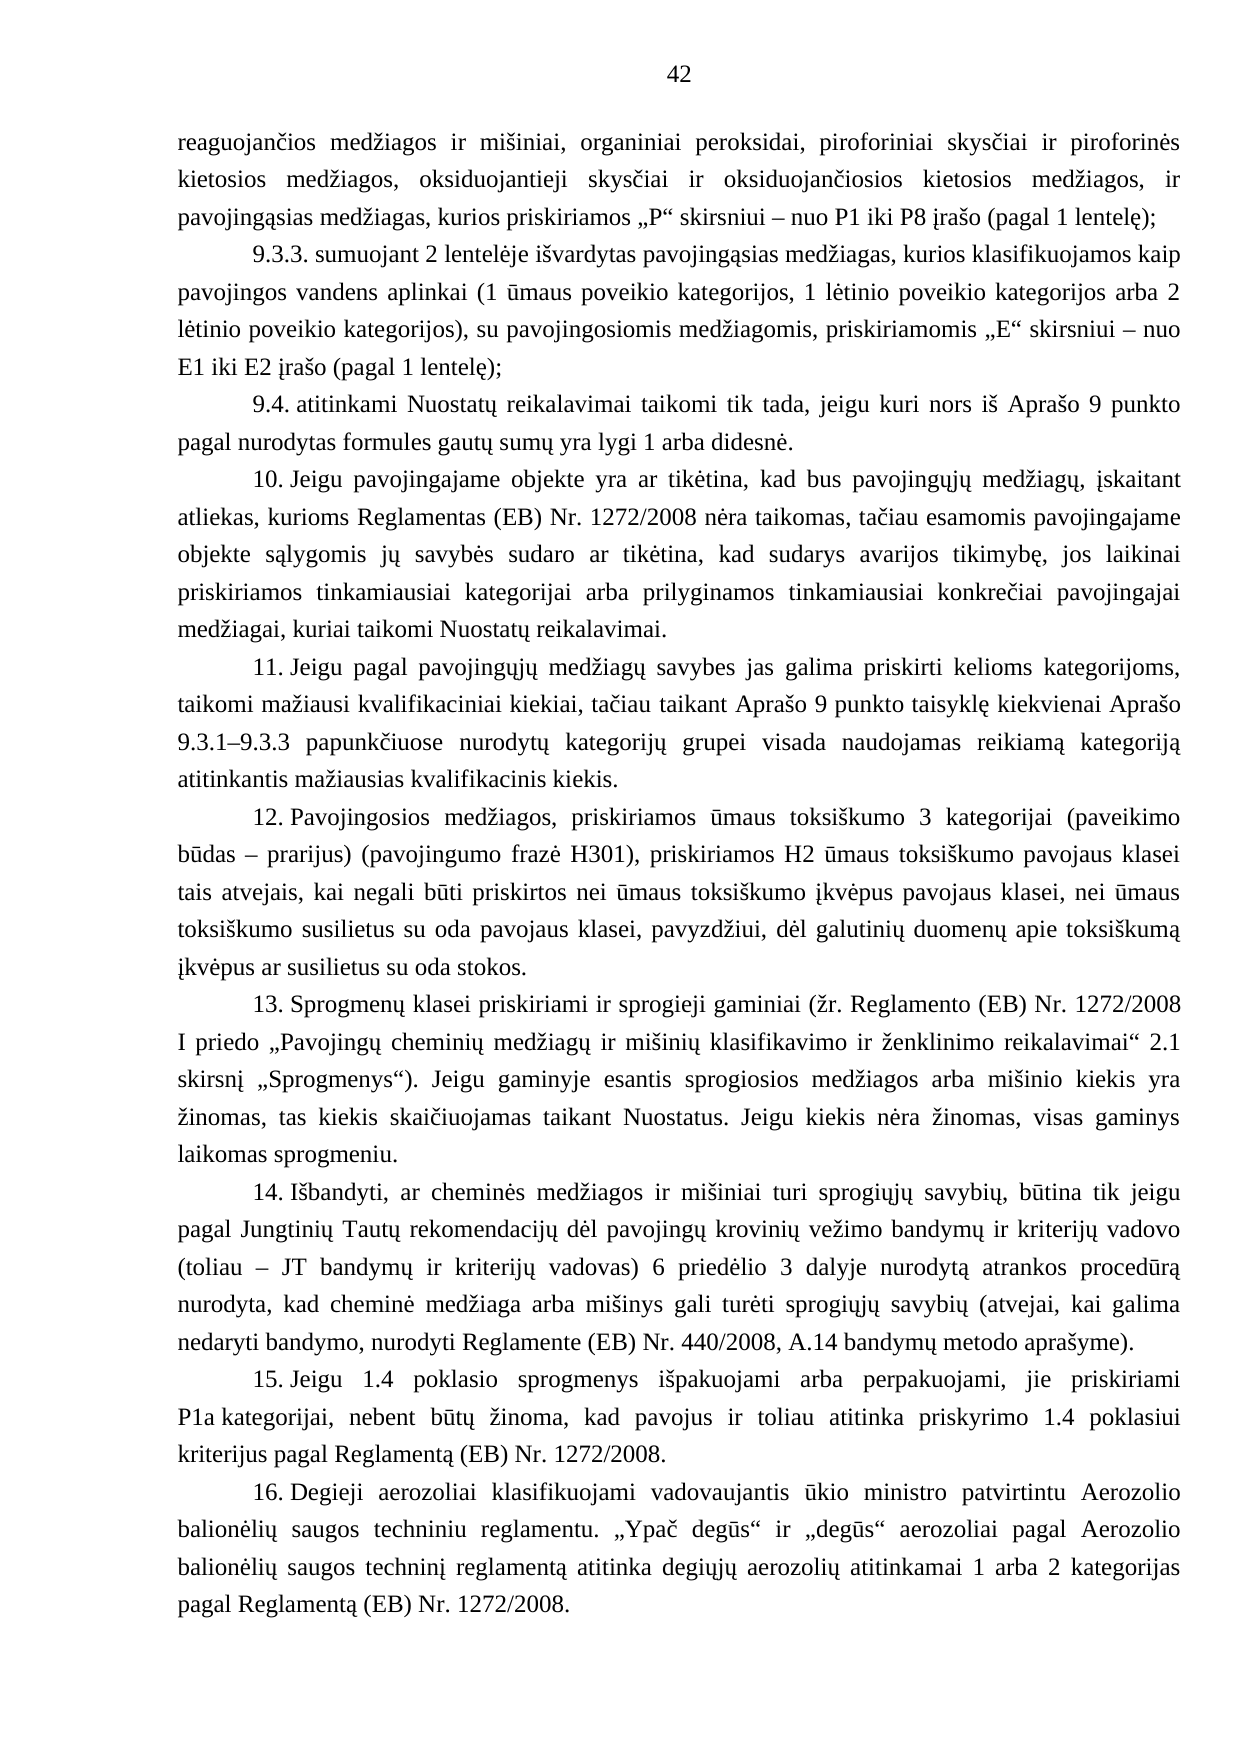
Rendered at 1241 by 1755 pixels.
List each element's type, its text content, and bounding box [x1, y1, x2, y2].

text 12. Pavojingosios medžiagos, priskiriamos ūmaus toksiškumo 3 kategorijai (paveikimo būdas – prarijus) (pavojingumo frazė H301), priskiriamos H2 ūmaus toksiškumo pavojaus klasei tais atvejais, kai negali būti priskirtos nei ūmaus toksiškumo įkvėpus pavojaus klasei, nei ūmaus toksiškumo susilietus su oda pavojaus klasei, pavyzdžiui, dėl galutinių duomenų apie toksiškumą įkvėpus ar susilietus su oda stokos. [177, 793, 1181, 981]
text 14. Išbandyti, ar cheminės medžiagos ir mišiniai turi sprogiųjų savybių, būtina tik jeigu pagal Jungtinių Tautų rekomendacijų dėl pavojingų krovinių vežimo bandymų ir kriterijų vadovo (toliau – JT bandymų ir kriterijų vadovas) 6 priedėlio 3 dalyje nurodytą atrankos procedūrą nurodyta, kad cheminė medžiaga arba mišinys gali turėti sprogiųjų savybių (atvejai, kai galima nedaryti bandymo, nurodyti Reglamente (EB) Nr. 440/2008, A.14 bandymų metodo aprašyme). [177, 1168, 1181, 1356]
text 11. Jeigu pagal pavojingųjų medžiagų savybes jas galima priskirti kelioms kategorijoms, taikomi mažiausi kvalifikaciniai kiekiai, tačiau taikant Aprašo 9 punkto taisyklę kiekvienai Aprašo 9.3.1–9.3.3 papunkčiuose nurodytų kategorijų grupei visada naudojamas reikiamą kategoriją atitinkantis mažiausias kvalifikacinis kiekis. [177, 643, 1181, 793]
text 9.4. atitinkami Nuostatų reikalavimai taikomi tik tada, jeigu kuri nors iš Aprašo 9 punkto pagal nurodytas formules gautų sumų yra lygi 1 arba didesnė. [177, 381, 1181, 456]
text reaguojančios medžiagos ir mišiniai, organiniai peroksidai, piroforiniai skysčiai ir piroforinės kietosios medžiagos, oksiduojantieji skysčiai ir oksiduojančiosios kietosios medžiagos, ir pavojingąsias medžiagas, kurios priskiriamos „P“ skirsniui – nuo P1 iki P8 įrašo (pagal 1 lentelę); [177, 118, 1181, 231]
text 9.3.3. sumuojant 2 lentelėje išvardytas pavojingąsias medžiagas, kurios klasifikuojamos kaip pavojingos vandens aplinkai (1 ūmaus poveikio kategorijos, 1 lėtinio poveikio kategorijos arba 2 lėtinio poveikio kategorijos), su pavojingosiomis medžiagomis, priskiriamomis „E“ skirsniui – nuo E1 iki E2 įrašo (pagal 1 lentelę); [177, 231, 1181, 381]
text 10. Jeigu pavojingajame objekte yra ar tikėtina, kad bus pavojingųjų medžiagų, įskaitant atliekas, kurioms Reglamentas (EB) Nr. 1272/2008 nėra taikomas, tačiau esamomis pavojingajame objekte sąlygomis jų savybės sudaro ar tikėtina, kad sudarys avarijos tikimybę, jos laikinai priskiriamos tinkamiausiai kategorijai arba prilyginamos tinkamiausiai konkrečiai pavojingajai medžiagai, kuriai taikomi Nuostatų reikalavimai. [177, 456, 1181, 643]
text 15. Jeigu 1.4 poklasio sprogmenys išpakuojami arba perpakuojami, jie priskiriami P1a kategorijai, nebent būtų žinoma, kad pavojus ir toliau atitinka priskyrimo 1.4 poklasiui kriterijus pagal Reglamentą (EB) Nr. 1272/2008. [177, 1356, 1181, 1468]
text 16. Degieji aerozoliai klasifikuojami vadovaujantis ūkio ministro patvirtintu Aerozolio balionėlių saugos techniniu reglamentu. „Ypač degūs“ ir „degūs“ aerozoliai pagal Aerozolio balionėlių saugos techninį reglamentą atitinka degiųjų aerozolių atitinkamai 1 arba 2 kategorijas pagal Reglamentą (EB) Nr. 1272/2008. [177, 1468, 1181, 1618]
text 13. Sprogmenų klasei priskiriami ir sprogieji gaminiai (žr. Reglamento (EB) Nr. 1272/2008 I priedo „Pavojingų cheminių medžiagų ir mišinių klasifikavimo ir ženklinimo reikalavimai“ 2.1 skirsnį „Sprogmenys“). Jeigu gaminyje esantis sprogiosios medžiagos arba mišinio kiekis yra žinomas, tas kiekis skaičiuojamas taikant Nuostatus. Jeigu kiekis nėra žinomas, visas gaminys laikomas sprogmeniu. [177, 981, 1181, 1168]
